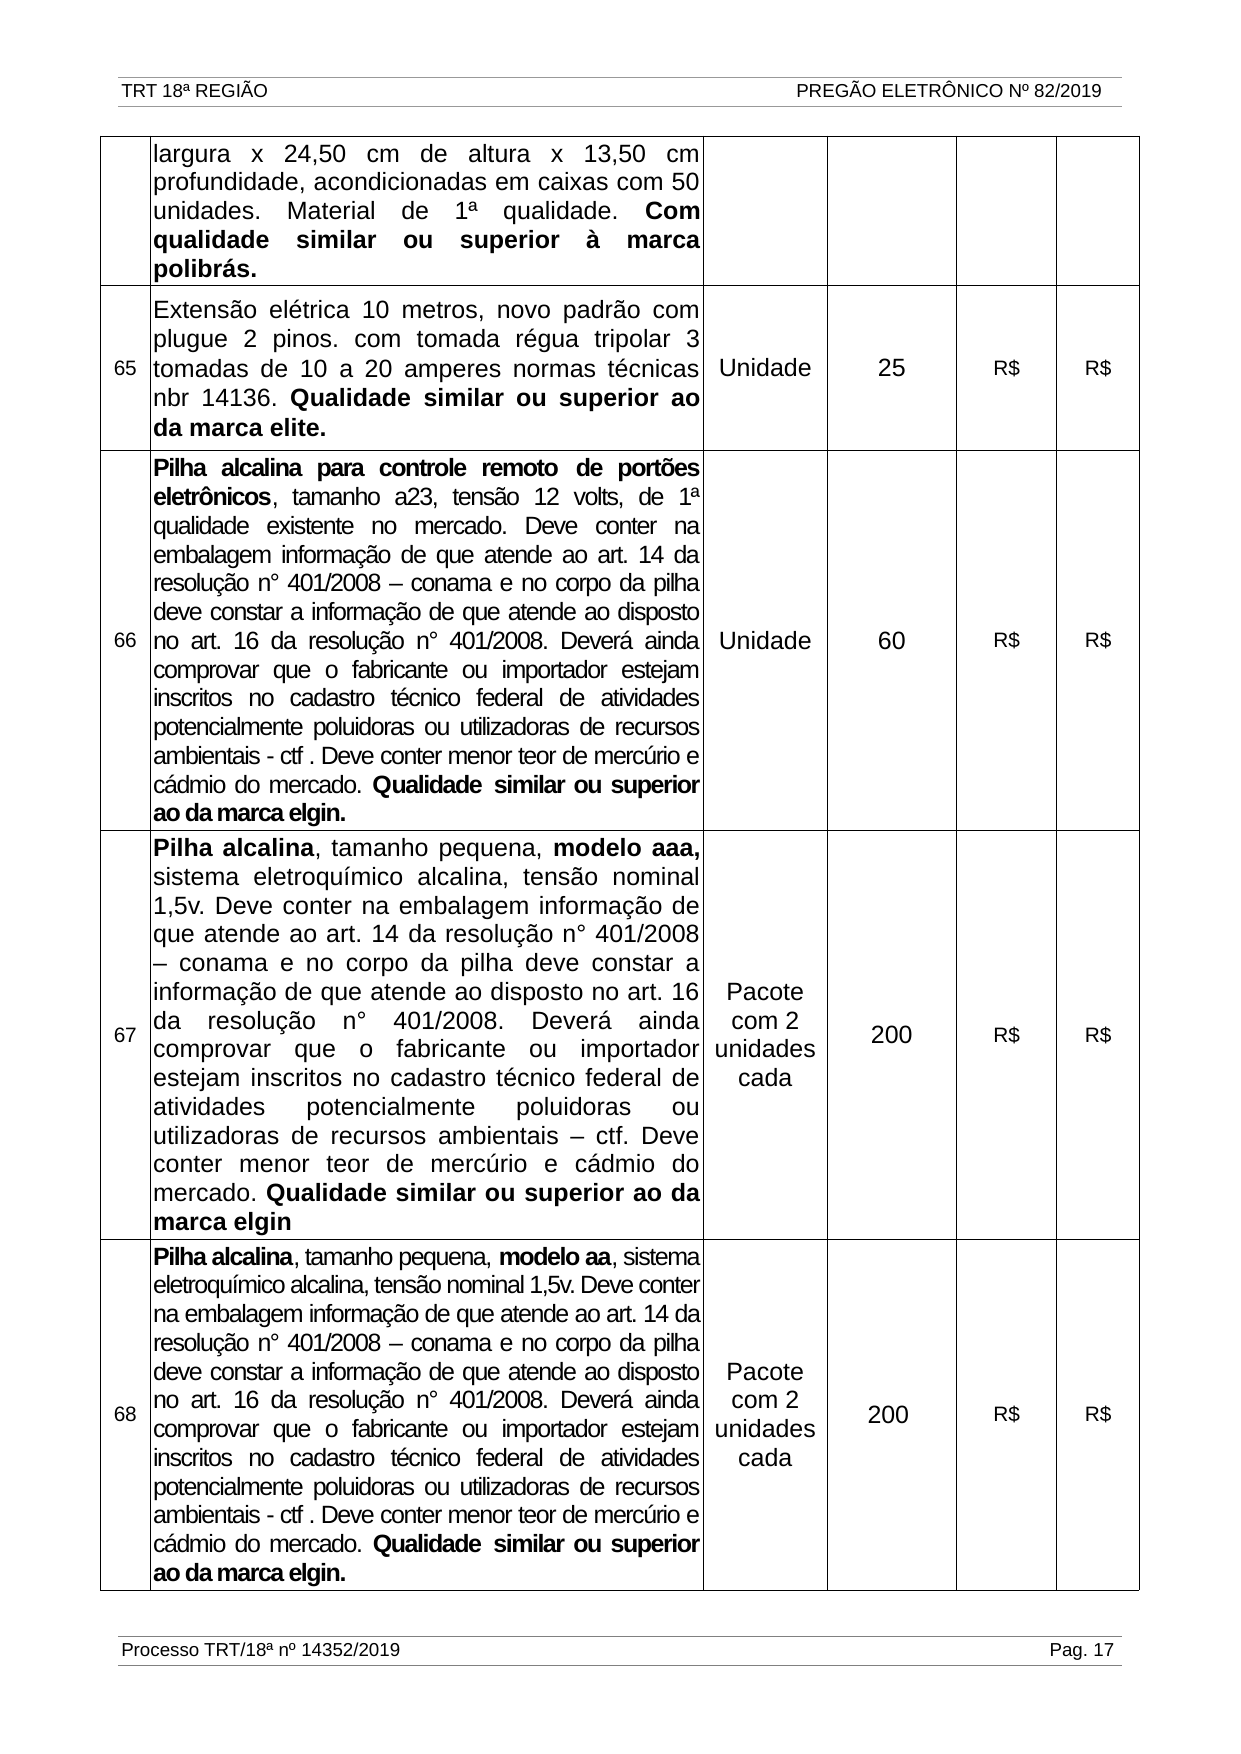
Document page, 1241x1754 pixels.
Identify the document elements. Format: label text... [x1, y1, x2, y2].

table_cell 67 [101, 831, 150, 1238]
table_cell 200 [828, 831, 956, 1238]
table_cell R$ [957, 286, 1056, 450]
table_cell 68 [101, 1240, 150, 1589]
table_cell R$ [957, 451, 1056, 830]
table_cell R$ [1057, 286, 1139, 450]
table_cell Pilha alcalina para controle remoto de portões eletrônicos, tamanho a23, tensão 12 volts, de 1ª qualidade existente no mercado. Deve conter na embalagem informação de que atende ao art. 14 da resolução n° 401/2008 – conama e no corpo da pilha deve constar a informação de que atende ao disposto no art. 16 da resolução n° 401/2008. Deverá ainda comprovar que o fabricante ou importador estejam inscritos no cadastro técnico federal de atividades potencialmente poluidoras ou utilizadoras de recursos ambientais - ctf . Deve conter menor teor de mercúrio e cádmio do mercado. Qualidade similar ou superior ao da marca elgin. [151, 451, 703, 830]
table_cell R$ [1057, 831, 1139, 1238]
table_cell [828, 137, 956, 285]
table_cell largura x 24,50 cm de altura x 13,50 cm profundidade, acondicionadas em caixas com 50 unidades. Material de 1ª qualidade. Com qualidade similar ou superior à marca polibrás. [151, 137, 703, 285]
table_cell [101, 137, 150, 285]
table_cell Pacote com 2 unidades cada [704, 831, 827, 1238]
table_cell Pilha alcalina, tamanho pequena, modelo aaa, sistema eletroquímico alcalina, tensão nominal 1,5v. Deve conter na embalagem informação de que atende ao art. 14 da resolução n° 401/2008 – conama e no corpo da pilha deve constar a informação de que atende ao disposto no art. 16 da resolução n° 401/2008. Deverá ainda comprovar que o fabricante ou importador estejam inscritos no cadastro técnico federal de atividades potencialmente poluidoras ou utilizadoras de recursos ambientais – ctf. Deve conter menor teor de mercúrio e cádmio do mercado. Qualidade similar ou superior ao da marca elgin [151, 831, 703, 1238]
table_cell 66 [101, 451, 150, 830]
table_cell 25 [828, 286, 956, 450]
table_cell R$ [957, 1240, 1056, 1589]
table_cell Pilha alcalina, tamanho pequena, modelo aa, sistema eletroquímico alcalina, tensão nominal 1,5v. Deve conter na embalagem informação de que atende ao art. 14 da resolução n° 401/2008 – conama e no corpo da pilha deve constar a informação de que atende ao disposto no art. 16 da resolução n° 401/2008. Deverá ainda comprovar que o fabricante ou importador estejam inscritos no cadastro técnico federal de atividades potencialmente poluidoras ou utilizadoras de recursos ambientais - ctf . Deve conter menor teor de mercúrio e cádmio do mercado. Qualidade similar ou superior ao da marca elgin. [151, 1240, 703, 1589]
table_cell R$ [1057, 451, 1139, 830]
table_cell [704, 137, 827, 285]
table_cell [957, 137, 1056, 285]
table_cell R$ [1057, 1240, 1139, 1589]
table_cell 65 [101, 286, 150, 450]
table_cell Unidade [704, 286, 827, 450]
table_cell [1057, 137, 1139, 285]
table_cell Extensão elétrica 10 metros, novo padrão com plugue 2 pinos. Com tomada régua tripolar 3 tomadas de 10 a 20 amperes normas técnicas nbr 14136. Qualidade similar ou superior ao da marca elite. [151, 286, 703, 450]
table_cell 60 [828, 451, 956, 830]
table_cell Pacote com 2 unidades cada [704, 1240, 827, 1589]
table_cell 200 [828, 1240, 956, 1589]
table_cell Unidade [704, 451, 827, 830]
table_cell R$ [957, 831, 1056, 1238]
